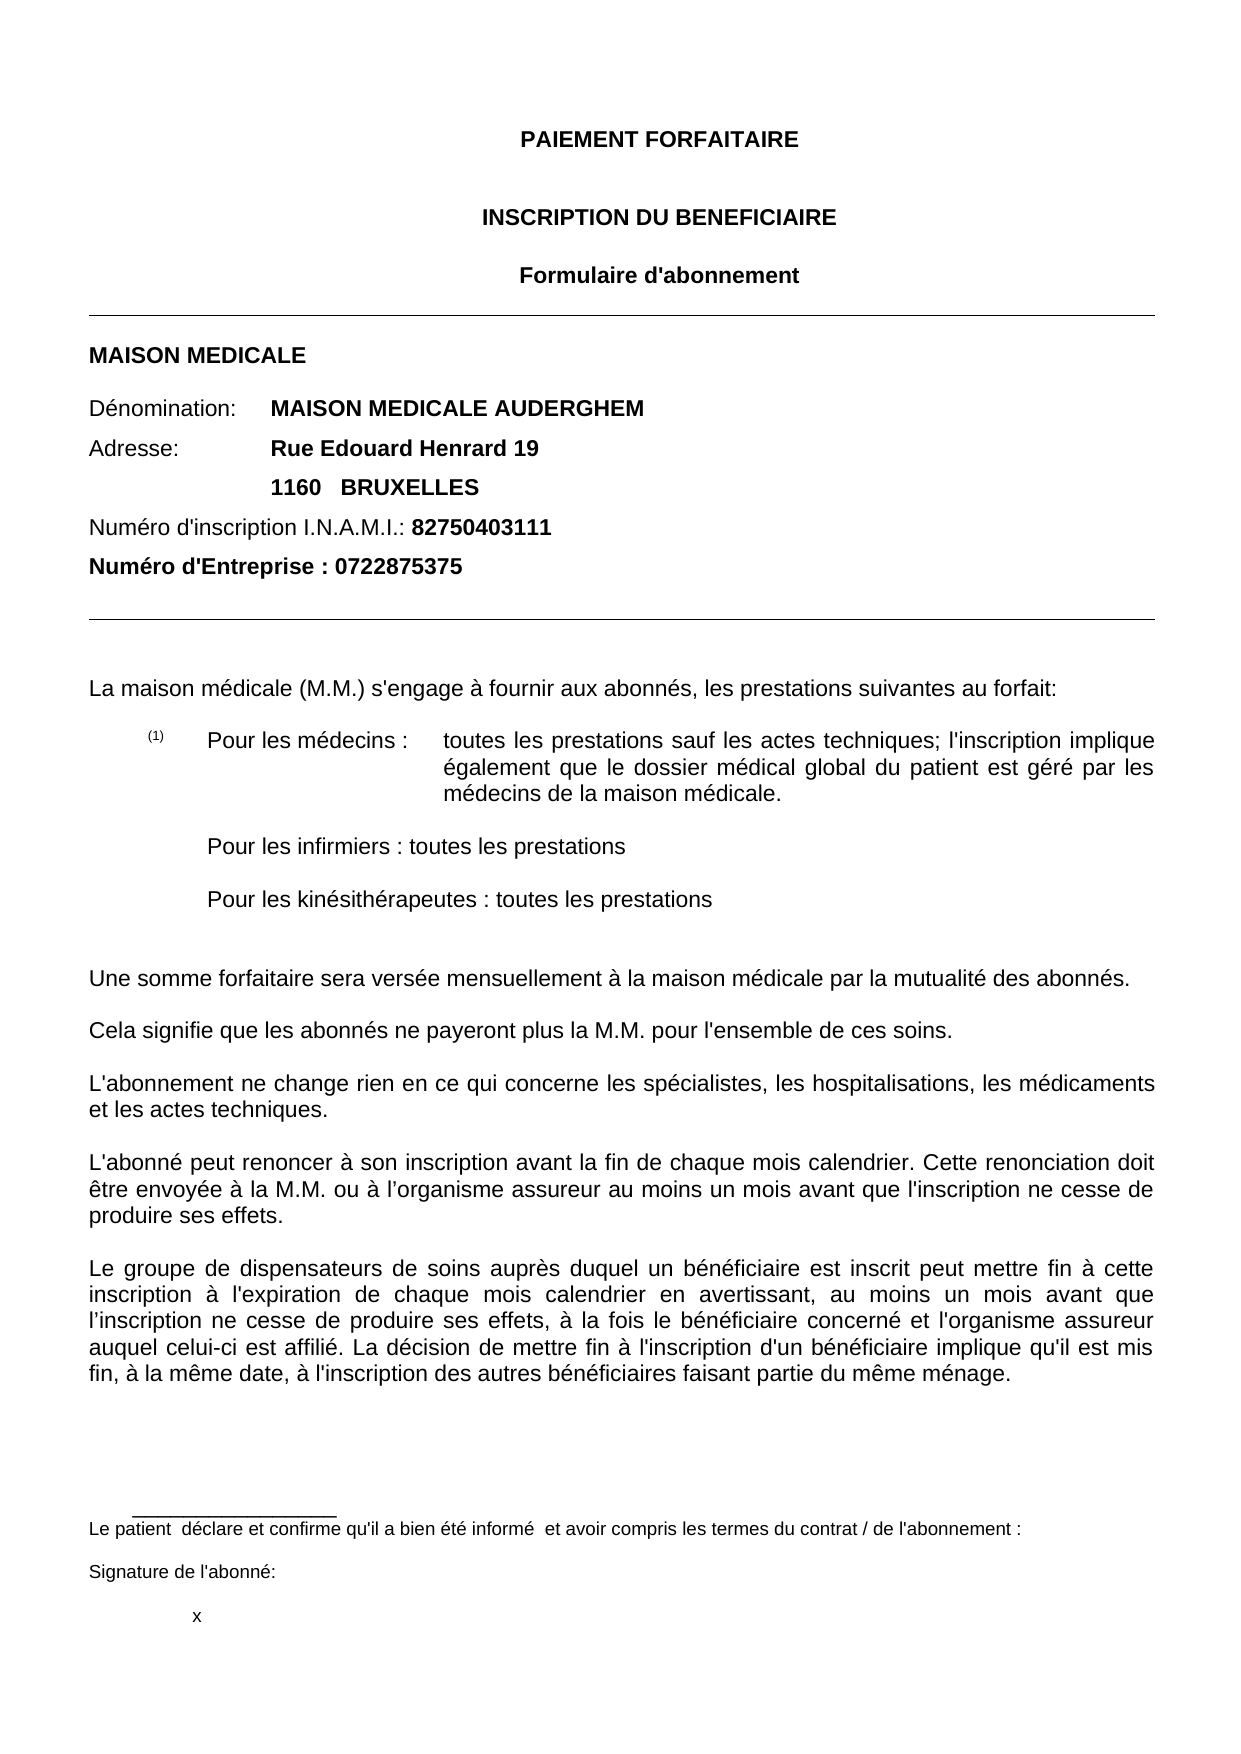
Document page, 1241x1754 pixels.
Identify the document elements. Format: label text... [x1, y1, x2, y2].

text Pour les infirmiers : toutes les prestations [148, 833, 1155, 859]
text Le groupe de dispensateurs de soins auprès duquel un bénéficiaire est inscrit peut mettre fin à cette inscription à l'expiration de chaque mois calendrier en avertissant, au moins un mois avant que l’inscription ne cesse de produire ses effets, à la fois le bénéficiaire concerné et l'organisme assureur auquel celui-ci est affilié. La décision de mettre fin à l'inscription d'un bénéficiaire implique qu'il est mis fin, à la même date, à l'inscription des autres bénéficiaires faisant partie du même ménage. [89, 1254, 1155, 1386]
text 1160 BRUXELLES [89, 474, 1155, 501]
text (1) Pour les médecins : toutes les prestations sauf les actes techniques; l'inscription implique également que le dossier médical global du patient est géré par les médecins de la maison médicale. [148, 727, 1155, 807]
text Une somme forfaitaire sera versée mensuellement à la maison médicale par la mutualité des abonnés. [89, 965, 1155, 991]
text Formulaire d'abonnement [164, 262, 1155, 289]
text Le patient déclare et confirme qu'il a bien été informé et avoir compris les termes du contrat / de l'abonnement : [89, 1518, 1155, 1540]
text Dénomination: MAISON MEDICALE AUDERGHEM [89, 395, 1155, 422]
text x [89, 1604, 1155, 1626]
text Numéro d'inscription I.N.A.M.I.: 82750403111 [89, 514, 1155, 540]
text Cela signifie que les abonnés ne payeront plus la M.M. pour l'ensemble de ces soins. [89, 1017, 1155, 1044]
title MAISON MEDICALE [89, 342, 1155, 369]
text La maison médicale (M.M.) s'engage à fournir aux abonnés, les prestations suivantes au forfait: [89, 675, 1155, 701]
text Adresse: Rue Edouard Henrard 19 [89, 435, 1155, 461]
text Signature de l'abonné: [89, 1561, 1155, 1583]
text PAIEMENT FORFAITAIRE [164, 126, 1155, 152]
text Numéro d'Entreprise : 0722875375 [89, 553, 1155, 579]
text Pour les kinésithérapeutes : toutes les prestations [148, 886, 1155, 912]
text INSCRIPTION DU BENEFICIAIRE [89, 203, 1155, 230]
text L'abonné peut renoncer à son inscription avant la fin de chaque mois calendrier. Cette renonciation doit être envoyée à la M.M. ou à l’organisme assureur au moins un mois avant que l'inscription ne cesse de produire ses effets. [89, 1149, 1155, 1228]
text L'abonnement ne change rien en ce qui concerne les spécialistes, les hospitalisations, les médicaments et les actes techniques. [89, 1070, 1155, 1123]
text ________________ [132, 1492, 1155, 1518]
